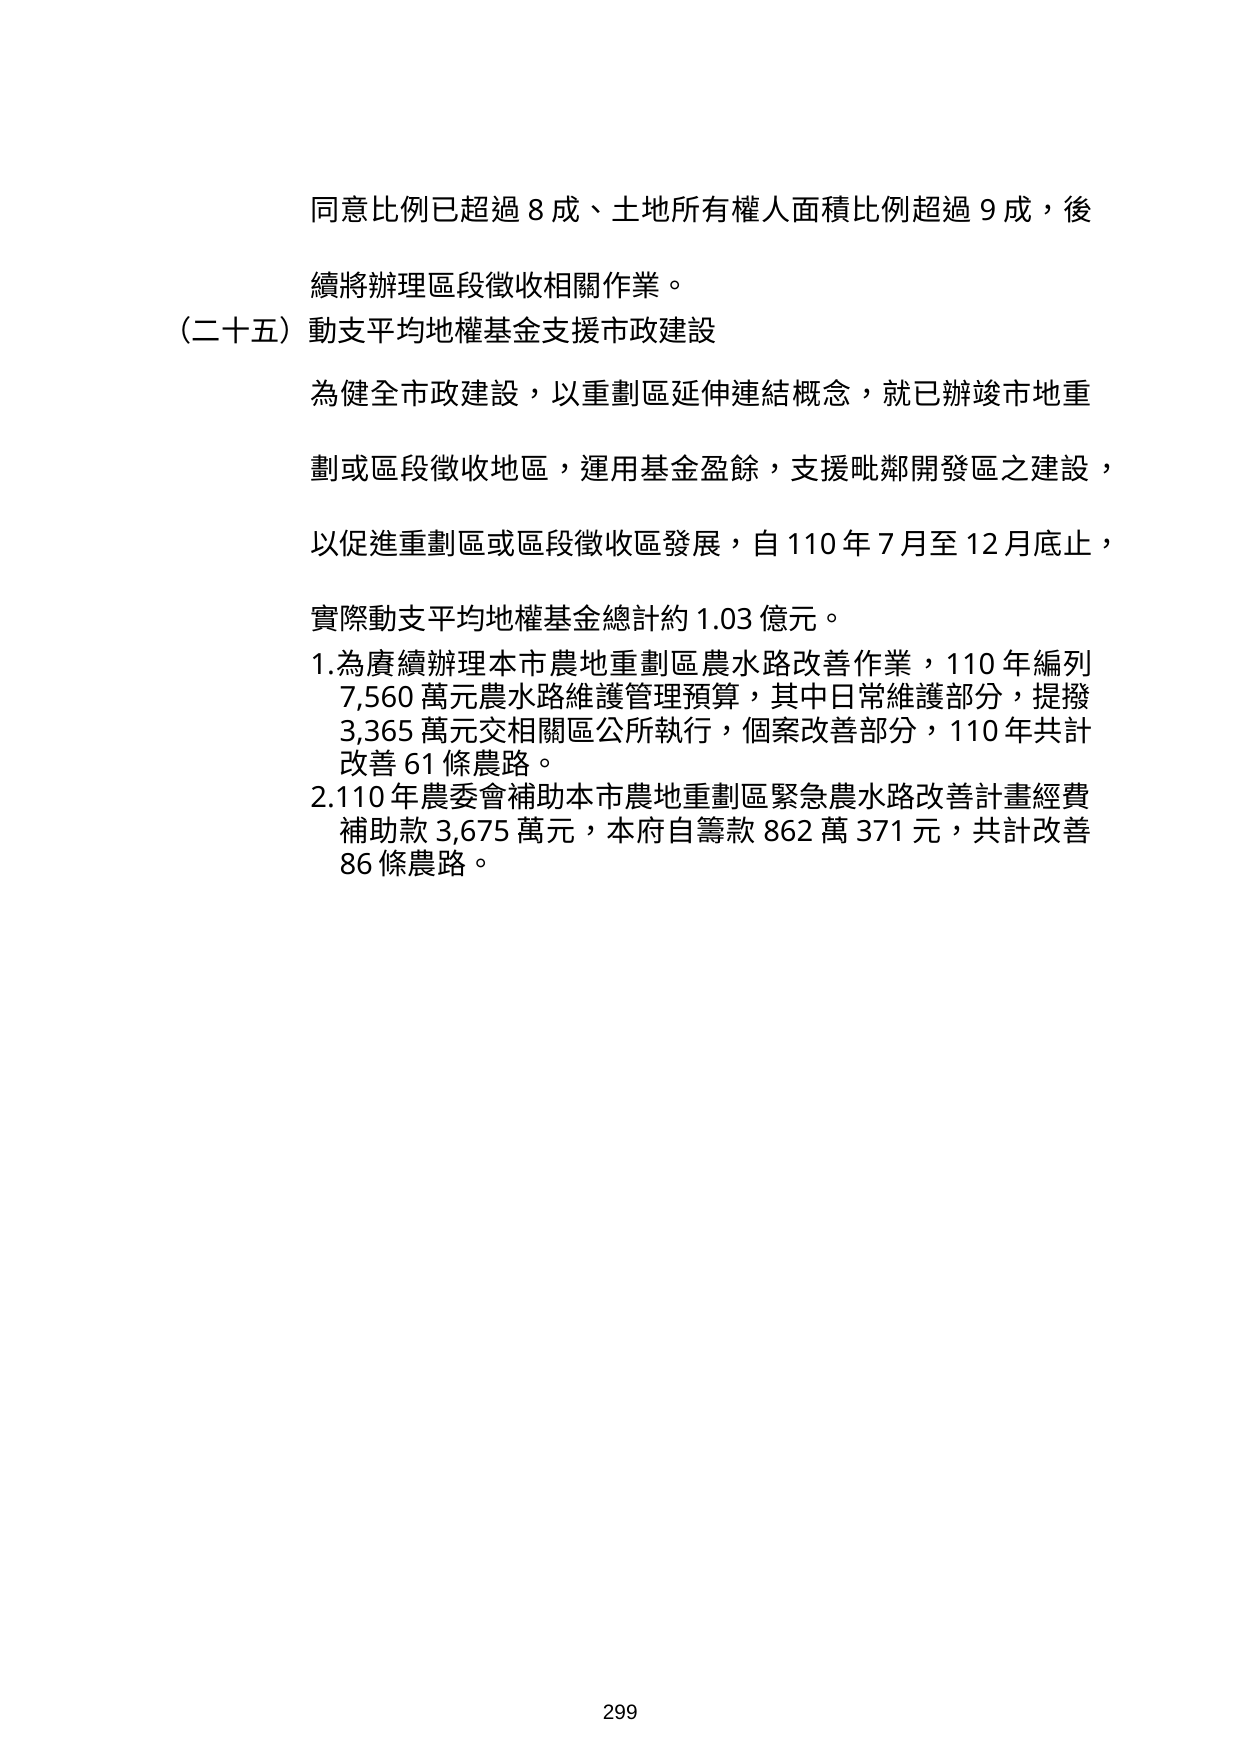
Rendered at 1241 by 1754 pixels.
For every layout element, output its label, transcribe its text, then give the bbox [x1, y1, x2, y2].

text 同意比例已超過8成、土地所有權人面積比例超過9成，後續將辦理區段徵收相關作業。 [310, 164, 1092, 314]
text 為健全市政建設，以重劃區延伸連結概念，就已辦竣市地重劃或區段徵收地區，運用基金盈餘，支援毗鄰開發區之建設，以促進重劃區或區段徵收區發展，自110年7月至12月底止，實際動支平均地權基金總計約1.03億元。 [310, 348, 1092, 648]
text 2.110年農委會補助本市農地重劃區緊急農水路改善計畫經費補助款3,675萬元，本府自籌款862萬371元，共計改善86條農路。 [310, 781, 1092, 881]
text （二十五）動支平均地權基金支援市政建設 [162, 314, 1092, 348]
text 1.為賡續辦理本市農地重劃區農水路改善作業，110年編列7,560萬元農水路維護管理預算，其中日常維護部分，提撥3,365萬元交相關區公所執行，個案改善部分，110年共計改善61條農路。 [310, 648, 1092, 781]
